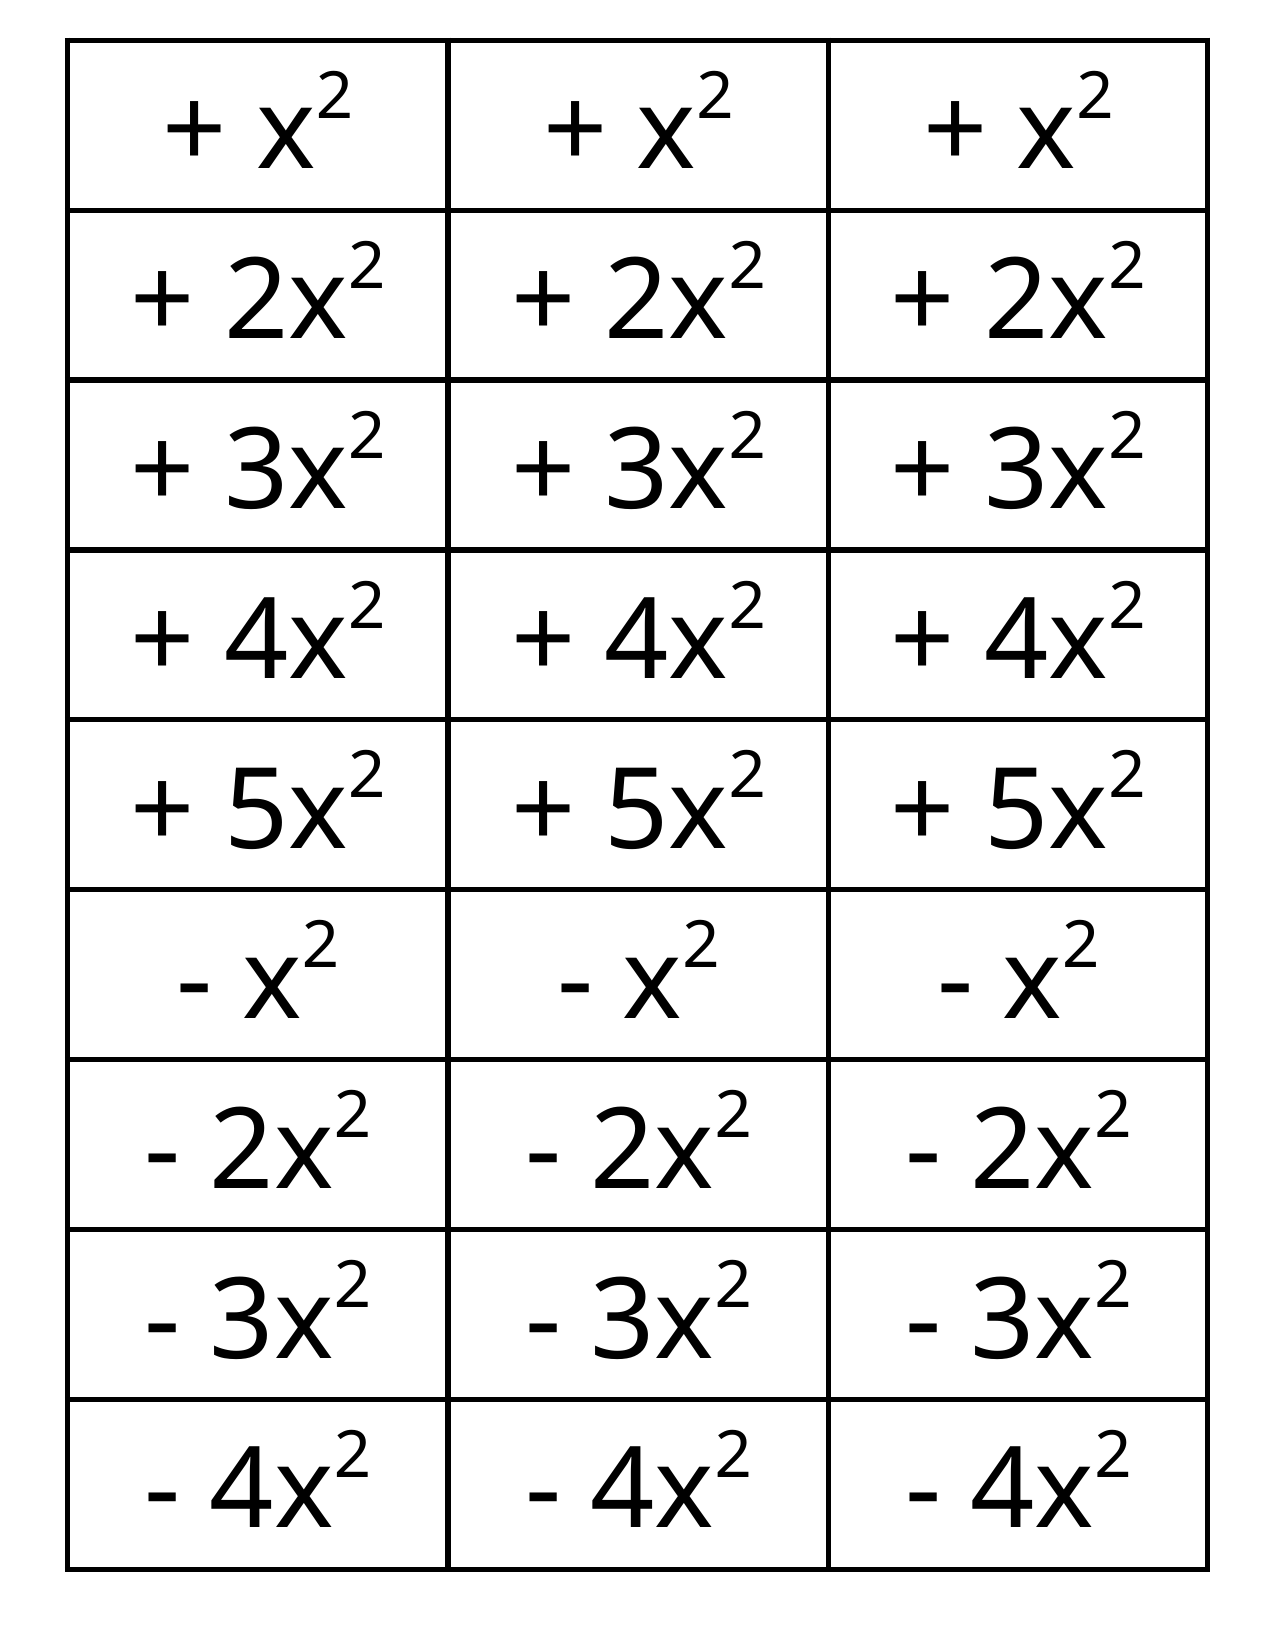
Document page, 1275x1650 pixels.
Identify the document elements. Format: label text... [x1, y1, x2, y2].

table_cell - x2 [451, 892, 826, 1057]
table_header + x2 [831, 43, 1205, 207]
table_cell + 5x2 [70, 722, 445, 887]
table_cell - x2 [831, 892, 1205, 1057]
table_cell - 4x2 [451, 1402, 826, 1567]
table_cell - 3x2 [70, 1232, 445, 1397]
table_cell + 3x2 [451, 383, 826, 547]
table_header + x2 [451, 43, 826, 207]
table_cell + 5x2 [451, 722, 826, 887]
table_cell + 4x2 [451, 553, 826, 717]
table_cell - 2x2 [70, 1062, 445, 1227]
table_cell + 2x2 [451, 213, 826, 377]
table_cell + 3x2 [831, 383, 1205, 547]
table_cell + 2x2 [831, 213, 1205, 377]
table_cell - 2x2 [451, 1062, 826, 1227]
table_cell + 3x2 [70, 383, 445, 547]
table_cell - x2 [70, 892, 445, 1057]
table_cell + 2x2 [70, 213, 445, 377]
table_cell - 3x2 [831, 1232, 1205, 1397]
table_header + x2 [70, 43, 445, 207]
table_cell + 5x2 [831, 722, 1205, 887]
table_cell + 4x2 [831, 553, 1205, 717]
table_cell + 4x2 [70, 553, 445, 717]
table_cell - 2x2 [831, 1062, 1205, 1227]
table_cell - 4x2 [70, 1402, 445, 1567]
table_cell - 4x2 [831, 1402, 1205, 1567]
table_cell - 3x2 [451, 1232, 826, 1397]
